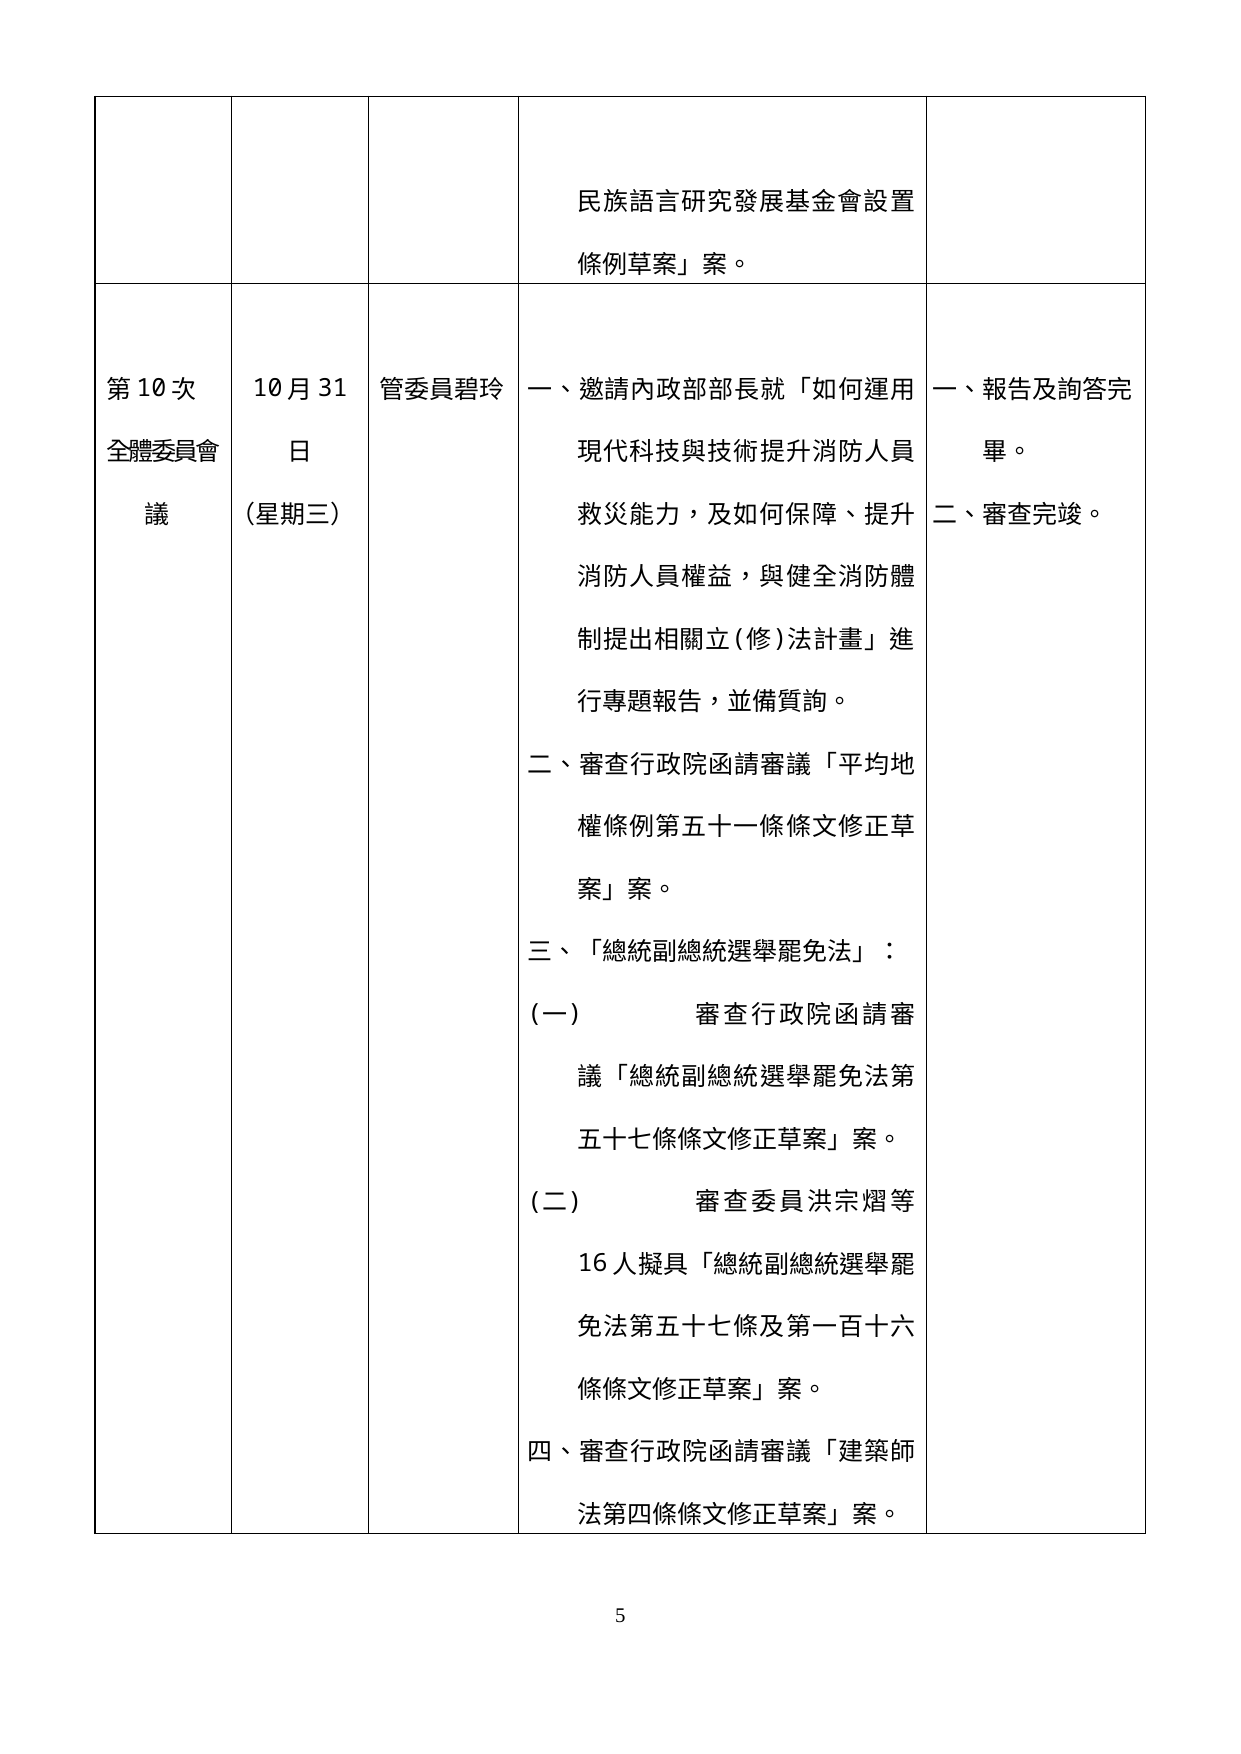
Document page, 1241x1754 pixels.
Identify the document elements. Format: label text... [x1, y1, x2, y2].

table_cell 一、邀請內政部部長就「如何運用現代科技與技術提升消防人員救災能力，及如何保障、提升消防人員權益，與健全消防體制提出相關立(修)法計畫」進行專題報告，並備質詢。 二、審查行政院函請審議「平均地權條例第五十一條條文修正草案」案。 三、「總統副總統選舉罷免法」： (一) 審查行政院函請審議「總統副總統選舉罷免法第五十七條條文修正草案」案。 (二) 審查委員洪宗熠等16人擬具「總統副總統選舉罷免法第五十七條及第一百十六條條文修正草案」案。 四、審查行政院函請審議「建築師法第四條條文修正草案」案。 [519, 284, 926, 1533]
table_cell [927, 97, 1145, 283]
table_cell [96, 97, 231, 283]
table_cell 10月31日 （星期三） [232, 284, 368, 1533]
table_cell [232, 97, 368, 283]
table_cell 一、報告及詢答完畢。 二、審查完竣。 [927, 284, 1145, 1533]
table_cell [369, 97, 518, 283]
table_cell 第10次 全體委員會議 [96, 284, 231, 1533]
table_cell 管委員碧玲 [369, 284, 518, 1533]
table_cell 民族語言研究發展基金會設置條例草案」案。 [519, 97, 926, 283]
